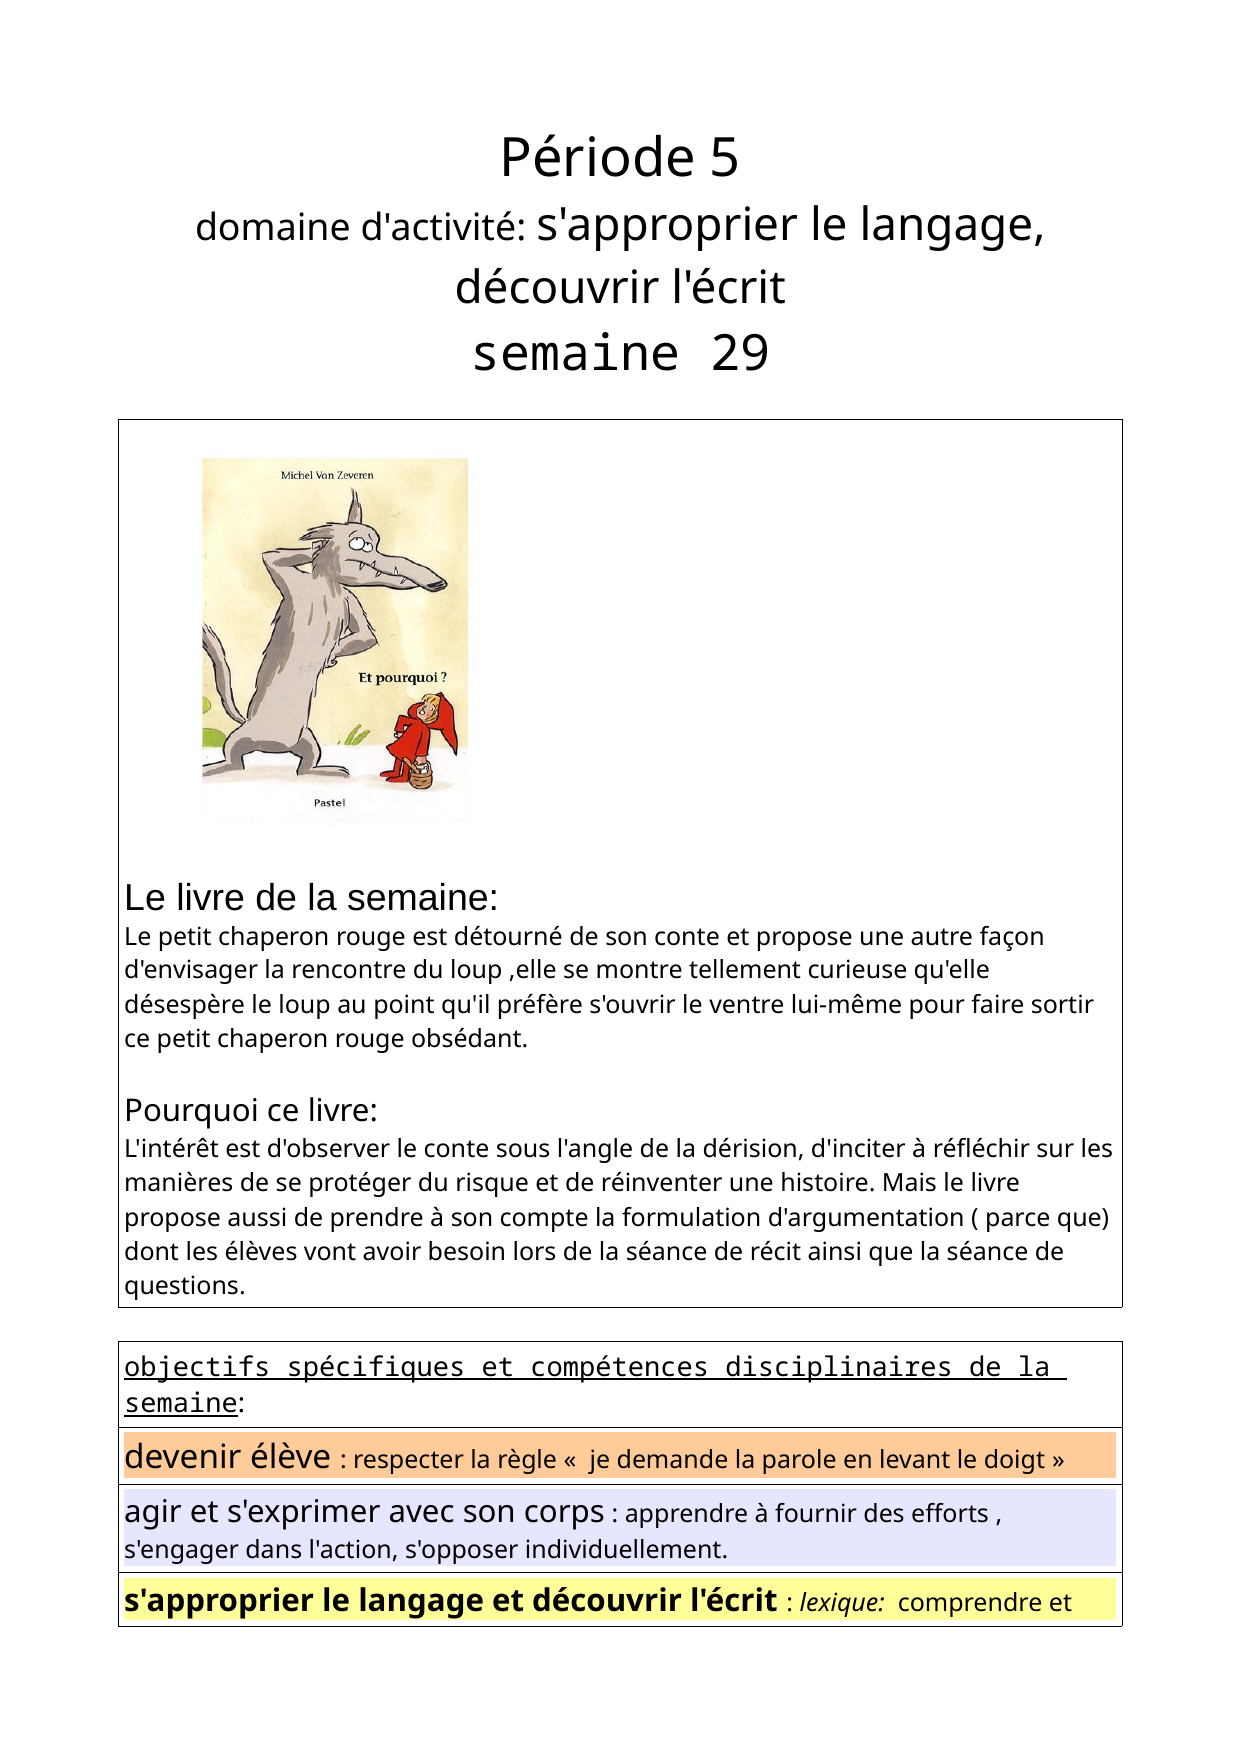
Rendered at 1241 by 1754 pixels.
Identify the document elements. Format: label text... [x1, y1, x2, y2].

table_header objectifs spécifiques et compétences disciplinaires de la semaine: [119, 1342, 1122, 1427]
text Période 5 [118, 118, 1122, 192]
text semaine 29 [118, 317, 1122, 385]
table_cell agir et s'exprimer avec son corps : apprendre à fournir des efforts , s'engager dans l'action, s'opposer individuellement. [119, 1485, 1122, 1572]
table_header Le livre de la semaine: Le petit chaperon rouge est détourné de son conte et propose une autre façon d'envisager la rencontre du loup ,elle se montre tellement curieuse qu'elle désespère le loup au point qu'il préfère s'ouvrir le ventre lui-même pour faire sortir ce petit chaperon rouge obsédant. Pourquoi ce livre: L'intérêt est d'observer le conte sous l'angle de la dérision, d'inciter à réfléchir sur les manières de se protéger du risque et de réinventer une histoire. Mais le livre propose aussi de prendre à son compte la formulation d'argumentation ( parce que) dont les élèves vont avoir besoin lors de la séance de récit ainsi que la séance de questions. [119, 420, 1122, 1307]
table_cell s'approprier le langage et découvrir l'écrit : lexique: comprendre et [119, 1573, 1122, 1626]
table_cell devenir élève : respecter la règle « je demande la parole en levant le doigt » [119, 1428, 1122, 1483]
picture [130, 449, 539, 832]
text domaine d'activité: s'approprier le langage, découvrir l'écrit [118, 192, 1122, 317]
